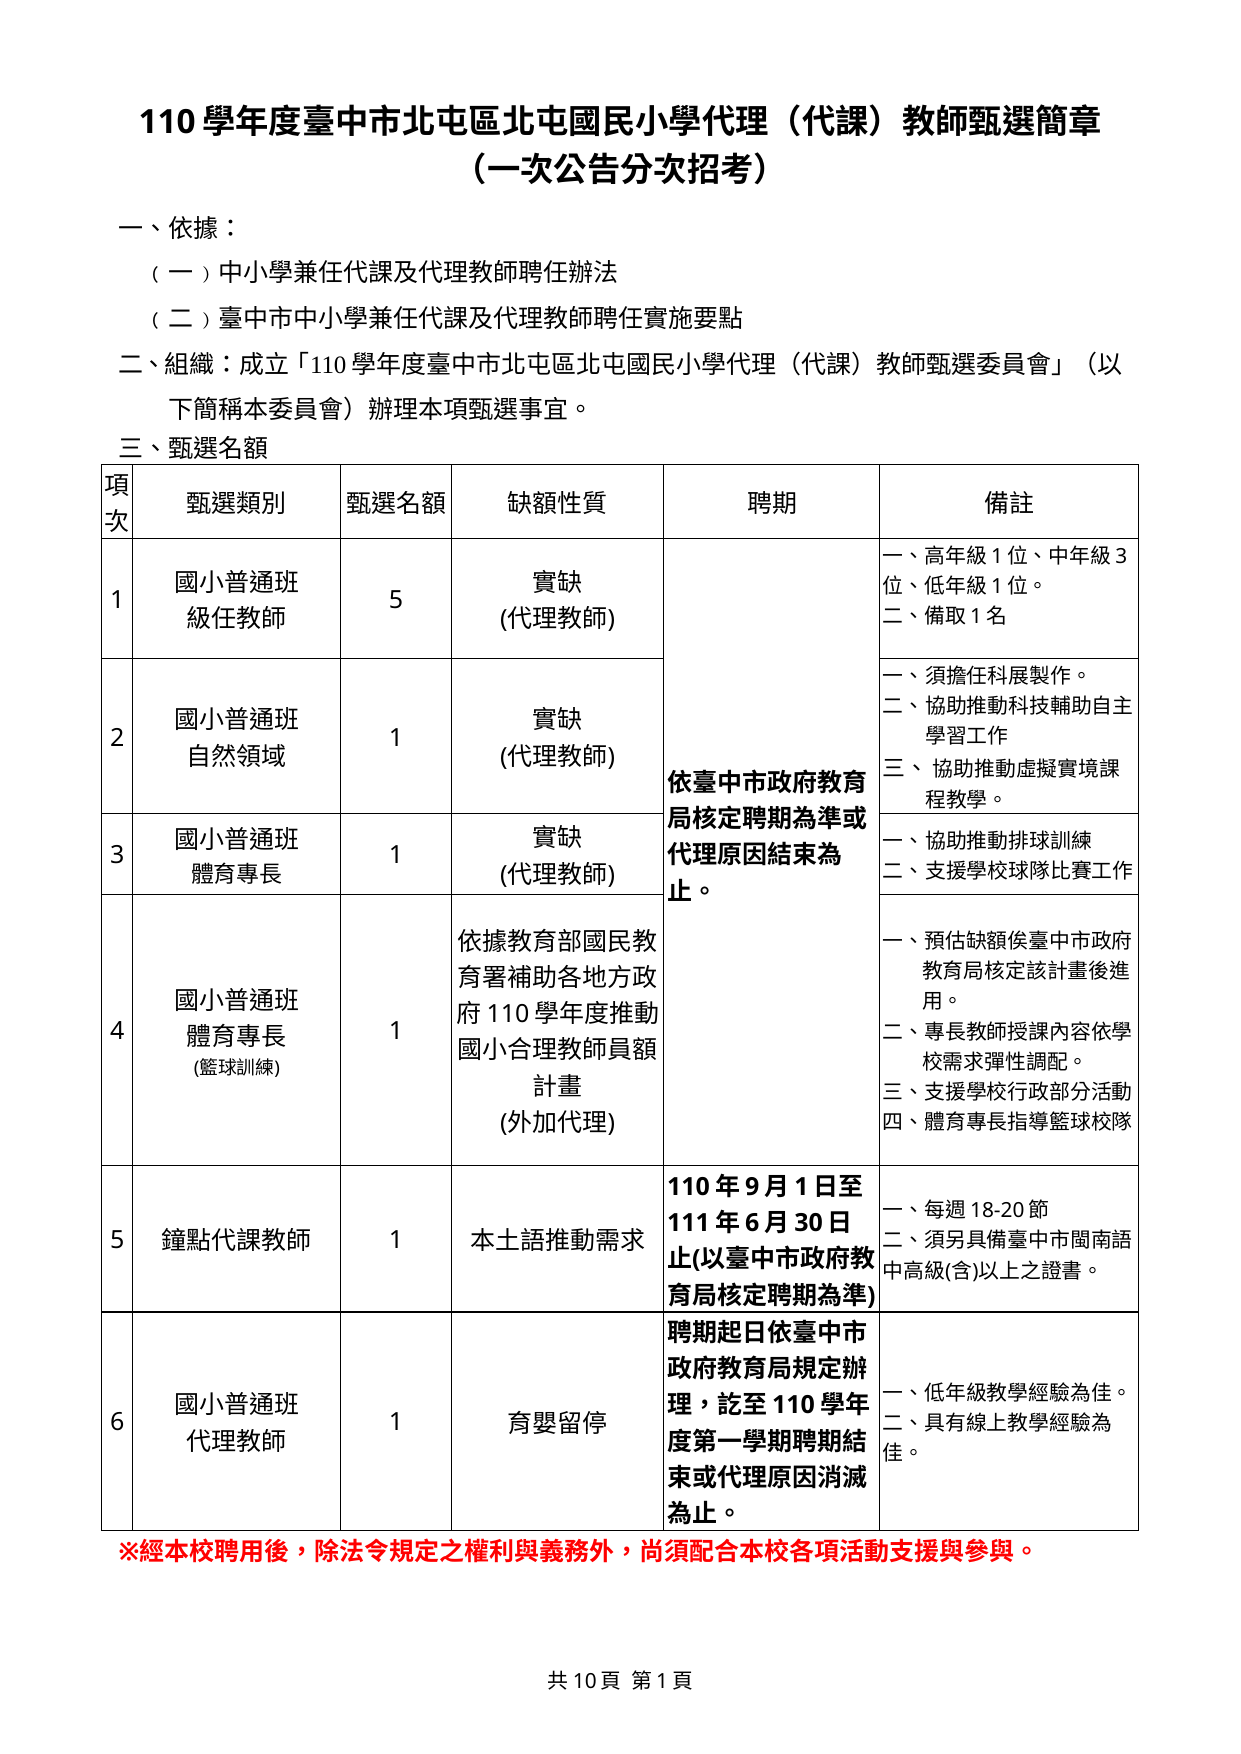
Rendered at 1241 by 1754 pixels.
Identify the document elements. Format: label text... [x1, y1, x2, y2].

text 110學年度臺中市北屯區北屯國民小學代理（代課）教師甄選簡章 [118, 94, 1122, 143]
table_cell 6 [102, 1313, 132, 1530]
table_cell 5 [102, 1166, 132, 1311]
table_cell 1 [341, 895, 451, 1165]
table_cell 國小普通班 級任教師 [133, 539, 340, 658]
table_header 項次 [102, 465, 132, 538]
text （一次公告分次招考） [118, 143, 1122, 191]
table_cell 1 [102, 539, 132, 658]
table_cell 一、每週18-20節 二、須另具備臺中市閩南語中高級(含)以上之證書。 [880, 1166, 1138, 1311]
table_cell 聘期起日依臺中市政府教育局規定辦理，訖至110學年度第一學期聘期結束或代理原因消滅為止。 [664, 1313, 879, 1530]
table_cell 一、低年級教學經驗為佳。 二、具有線上教學經驗為佳。 [880, 1313, 1138, 1530]
table_cell 一、高年級1位、中年級3位、低年級1位。 二、備取1名 [880, 539, 1138, 658]
table_cell 須擔任科展製作。 協助推動科技輔助自主學習工作 協助推動虛擬實境課程教學。 [880, 659, 1138, 813]
table_cell 實缺 (代理教師) [452, 814, 663, 894]
text 一、依據： [118, 208, 1122, 245]
table_cell 4 [102, 895, 132, 1165]
table_cell 110年9月1日至111年6月30日止(以臺中市政府教育局核定聘期為準) [664, 1166, 879, 1311]
table_header 聘期 [664, 465, 879, 538]
table_cell 國小普通班 代理教師 [133, 1313, 340, 1530]
table_cell 實缺 (代理教師) [452, 659, 663, 813]
table_cell 依臺中市政府教育局核定聘期為準或代理原因結束為止。 [664, 539, 879, 1165]
table_cell 實缺 (代理教師) [452, 539, 663, 658]
table_cell 1 [341, 814, 451, 894]
text ﹙二﹚臺中市中小學兼任代課及代理教師聘任實施要點 [143, 291, 1122, 336]
table_cell 5 [341, 539, 451, 658]
text 二、組織：成立「110學年度臺中市北屯區北屯國民小學代理（代課）教師甄選委員會」（以下簡稱本委員會）辦理本項甄選事宜。 [118, 336, 1122, 428]
table_cell 1 [341, 1313, 451, 1530]
table_cell 本土語推動需求 [452, 1166, 663, 1311]
table_cell 國小普通班 自然領域 [133, 659, 340, 813]
table_cell 國小普通班 體育專長 [133, 814, 340, 894]
table_cell 依據教育部國民教育署補助各地方政府 110學年度推動國小合理教師員額計畫 (外加代理) [452, 895, 663, 1165]
text 三、甄選名額 [118, 428, 1122, 464]
text ※經本校聘用後，除法令規定之權利與義務外，尚須配合本校各項活動支援與參與。 [118, 1531, 1122, 1567]
table_cell 一、預估缺額俟臺中市政府教育局核定該計畫後進用。 二、專長教師授課內容依學校需求彈性調配。 三、支援學校行政部分活動 四、體育專長指導籃球校隊 [880, 895, 1138, 1165]
table_cell 協助推動排球訓練 支援學校球隊比賽工作 [880, 814, 1138, 894]
table_header 甄選名額 [341, 465, 451, 538]
table_cell 3 [102, 814, 132, 894]
table_cell 鐘點代課教師 [133, 1166, 340, 1311]
table_header 備註 [880, 465, 1138, 538]
table_cell 1 [341, 1166, 451, 1311]
table_cell 國小普通班 體育專長 (籃球訓練) [133, 895, 340, 1165]
text ﹙一﹚中小學兼任代課及代理教師聘任辦法 [143, 245, 1122, 291]
table_cell 2 [102, 659, 132, 813]
table_cell 1 [341, 659, 451, 813]
table_header 缺額性質 [452, 465, 663, 538]
table_cell 育嬰留停 [452, 1313, 663, 1530]
table_header 甄選類別 [133, 465, 340, 538]
